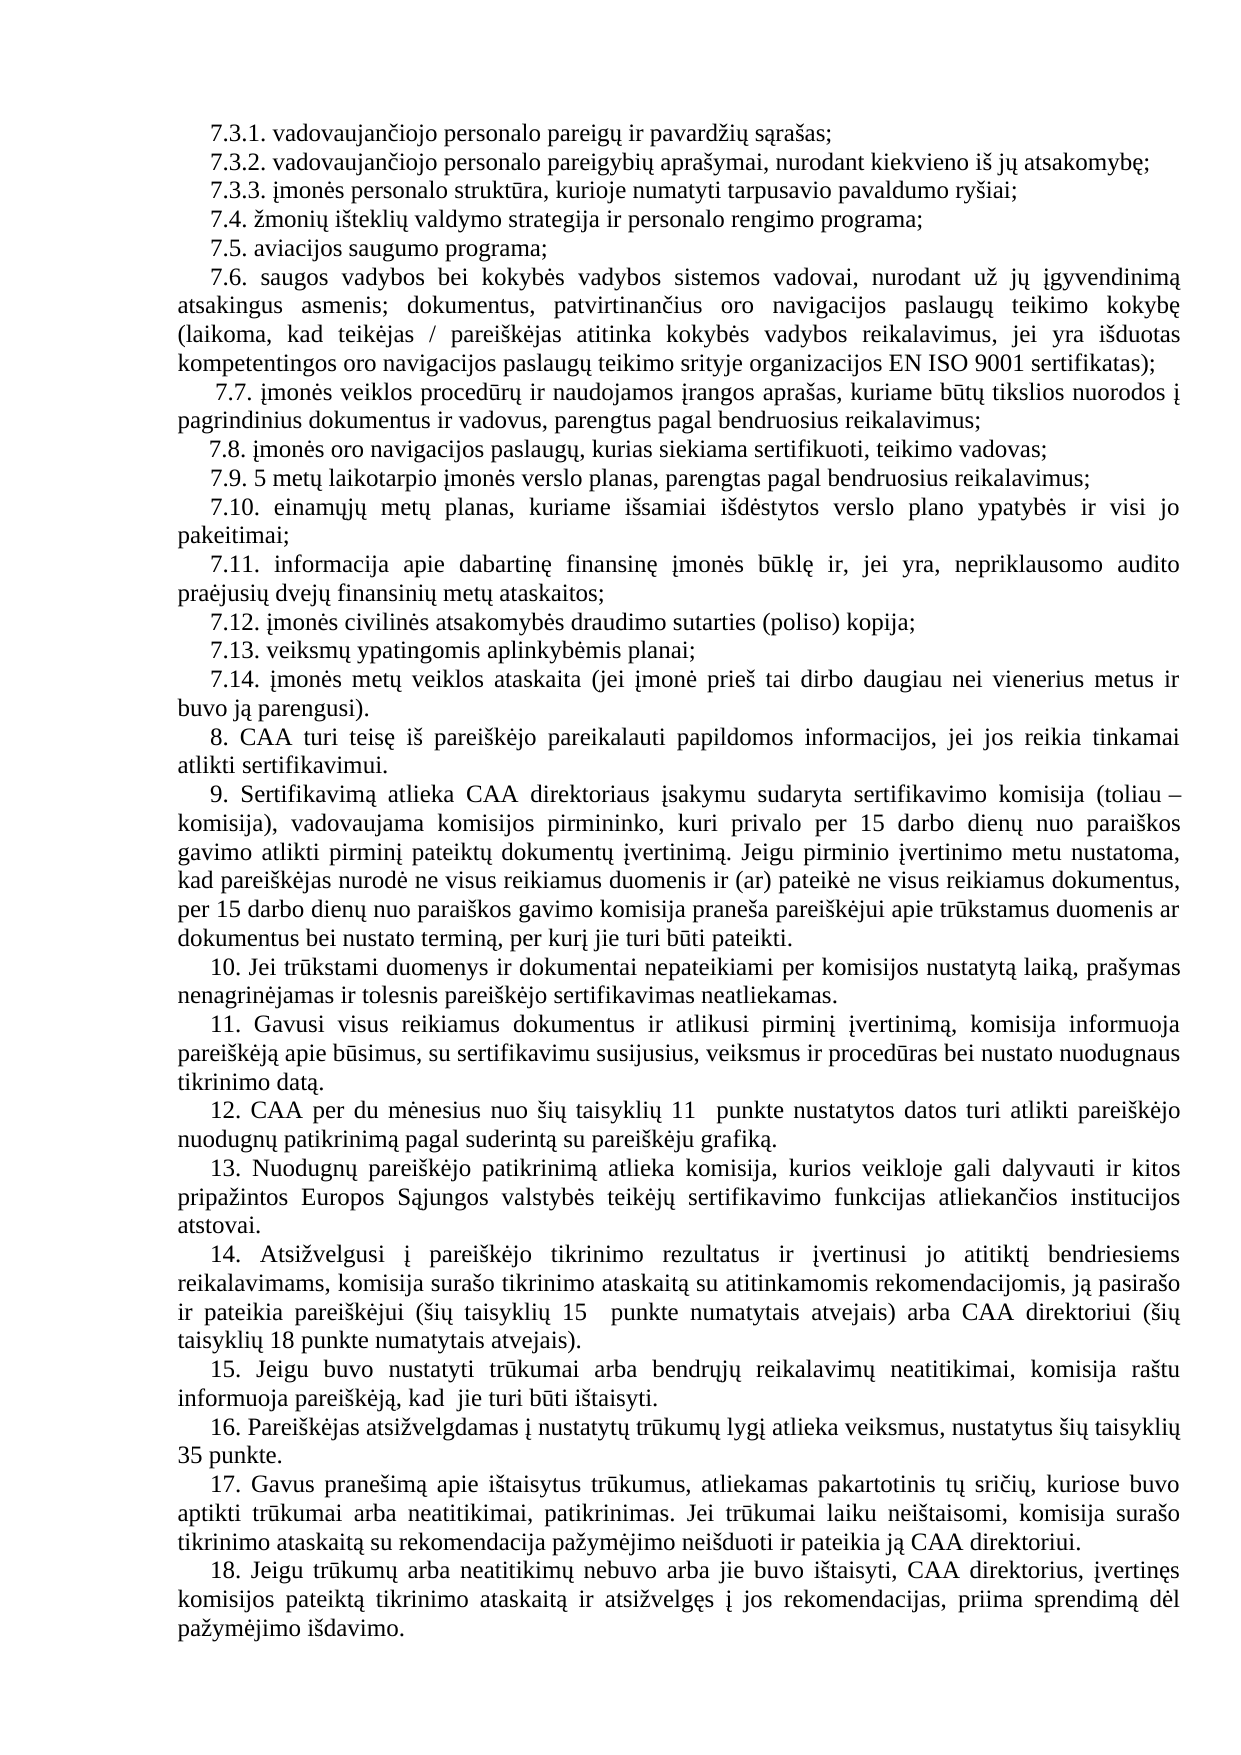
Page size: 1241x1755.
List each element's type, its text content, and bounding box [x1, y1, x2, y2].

text 7.13. veiksmų ypatingomis aplinkybėmis planai; [177, 636, 1181, 664]
text 7.4. žmonių išteklių valdymo strategija ir personalo rengimo programa; [177, 204, 1181, 233]
text 7.5. aviacijos saugumo programa; [177, 233, 1181, 262]
text 10. Jei trūkstami duomenys ir dokumentai nepateikiami per komisijos nustatytą laiką, prašymas nenagrinėjamas ir tolesnis pareiškėjo sertifikavimas neatliekamas. [177, 952, 1181, 1009]
text 15. Jeigu buvo nustatyti trūkumai arba bendrųjų reikalavimų neatitikimai, komisija raštu informuoja pareiškėją, kad jie turi būti ištaisyti. [177, 1354, 1181, 1412]
text 7.8. įmonės oro navigacijos paslaugų, kurias siekiama sertifikuoti, teikimo vadovas; [177, 434, 1181, 463]
text 7.12. įmonės civilinės atsakomybės draudimo sutarties (poliso) kopija; [177, 607, 1181, 636]
text 7.3.3. įmonės personalo struktūra, kurioje numatyti tarpusavio pavaldumo ryšiai; [177, 176, 1181, 204]
text 7.7. įmonės veiklos procedūrų ir naudojamos įrangos aprašas, kuriame būtų tikslios nuorodos į pagrindinius dokumentus ir vadovus, parengtus pagal bendruosius reikalavimus; [177, 377, 1181, 434]
text 9. Sertifikavimą atlieka CAA direktoriaus įsakymu sudaryta sertifikavimo komisija (toliau – komisija), vadovaujama komisijos pirmininko, kuri privalo per 15 darbo dienų nuo paraiškos gavimo atlikti pirminį pateiktų dokumentų įvertinimą. Jeigu pirminio įvertinimo metu nustatoma, kad pareiškėjas nurodė ne visus reikiamus duomenis ir (ar) pateikė ne visus reikiamus dokumentus, per 15 darbo dienų nuo paraiškos gavimo komisija praneša pareiškėjui apie trūkstamus duomenis ar dokumentus bei nustato terminą, per kurį jie turi būti pateikti. [177, 779, 1181, 952]
text 7.10. einamųjų metų planas, kuriame išsamiai išdėstytos verslo plano ypatybės ir visi jo pakeitimai; [177, 492, 1181, 549]
text 7.11. informacija apie dabartinę finansinę įmonės būklę ir, jei yra, nepriklausomo audito praėjusių dvejų finansinių metų ataskaitos; [177, 549, 1181, 607]
text 7.6. saugos vadybos bei kokybės vadybos sistemos vadovai, nurodant už jų įgyvendinimą atsakingus asmenis; dokumentus, patvirtinančius oro navigacijos paslaugų teikimo kokybę (laikoma, kad teikėjas / pareiškėjas atitinka kokybės vadybos reikalavimus, jei yra išduotas kompetentingos oro navigacijos paslaugų teikimo srityje organizacijos EN ISO 9001 sertifikatas); [177, 262, 1181, 377]
text 13. Nuodugnų pareiškėjo patikrinimą atlieka komisija, kurios veikloje gali dalyvauti ir kitos pripažintos Europos Sąjungos valstybės teikėjų sertifikavimo funkcijas atliekančios institucijos atstovai. [177, 1153, 1181, 1239]
text 7.14. įmonės metų veiklos ataskaita (jei įmonė prieš tai dirbo daugiau nei vienerius metus ir buvo ją parengusi). [177, 664, 1181, 722]
text 8. CAA turi teisę iš pareiškėjo pareikalauti papildomos informacijos, jei jos reikia tinkamai atlikti sertifikavimui. [177, 722, 1181, 779]
text 17. Gavus pranešimą apie ištaisytus trūkumus, atliekamas pakartotinis tų sričių, kuriose buvo aptikti trūkumai arba neatitikimai, patikrinimas. Jei trūkumai laiku neištaisomi, komisija surašo tikrinimo ataskaitą su rekomendacija pažymėjimo neišduoti ir pateikia ją CAA direktoriui. [177, 1469, 1181, 1556]
text 7.3.2. vadovaujančiojo personalo pareigybių aprašymai, nurodant kiekvieno iš jų atsakomybę; [177, 147, 1181, 176]
text 12. CAA per du mėnesius nuo šių taisyklių 11 punkte nustatytos datos turi atlikti pareiškėjo nuodugnų patikrinimą pagal suderintą su pareiškėju grafiką. [177, 1096, 1181, 1153]
text 14. Atsižvelgusi į pareiškėjo tikrinimo rezultatus ir įvertinusi jo atitiktį bendriesiems reikalavimams, komisija surašo tikrinimo ataskaitą su atitinkamomis rekomendacijomis, ją pasirašo ir pateikia pareiškėjui (šių taisyklių 15 punkte numatytais atvejais) arba CAA direktoriui (šių taisyklių 18 punkte numatytais atvejais). [177, 1239, 1181, 1354]
text 18. Jeigu trūkumų arba neatitikimų nebuvo arba jie buvo ištaisyti, CAA direktorius, įvertinęs komisijos pateiktą tikrinimo ataskaitą ir atsižvelgęs į jos rekomendacijas, priima sprendimą dėl pažymėjimo išdavimo. [177, 1556, 1181, 1642]
text 7.9. 5 metų laikotarpio įmonės verslo planas, parengtas pagal bendruosius reikalavimus; [177, 463, 1181, 492]
text 16. Pareiškėjas atsižvelgdamas į nustatytų trūkumų lygį atlieka veiksmus, nustatytus šių taisyklių 35 punkte. [177, 1412, 1181, 1469]
text 11. Gavusi visus reikiamus dokumentus ir atlikusi pirminį įvertinimą, komisija informuoja pareiškėją apie būsimus, su sertifikavimu susijusius, veiksmus ir procedūras bei nustato nuodugnaus tikrinimo datą. [177, 1009, 1181, 1096]
text 7.3.1. vadovaujančiojo personalo pareigų ir pavardžių sąrašas; [177, 118, 1181, 147]
